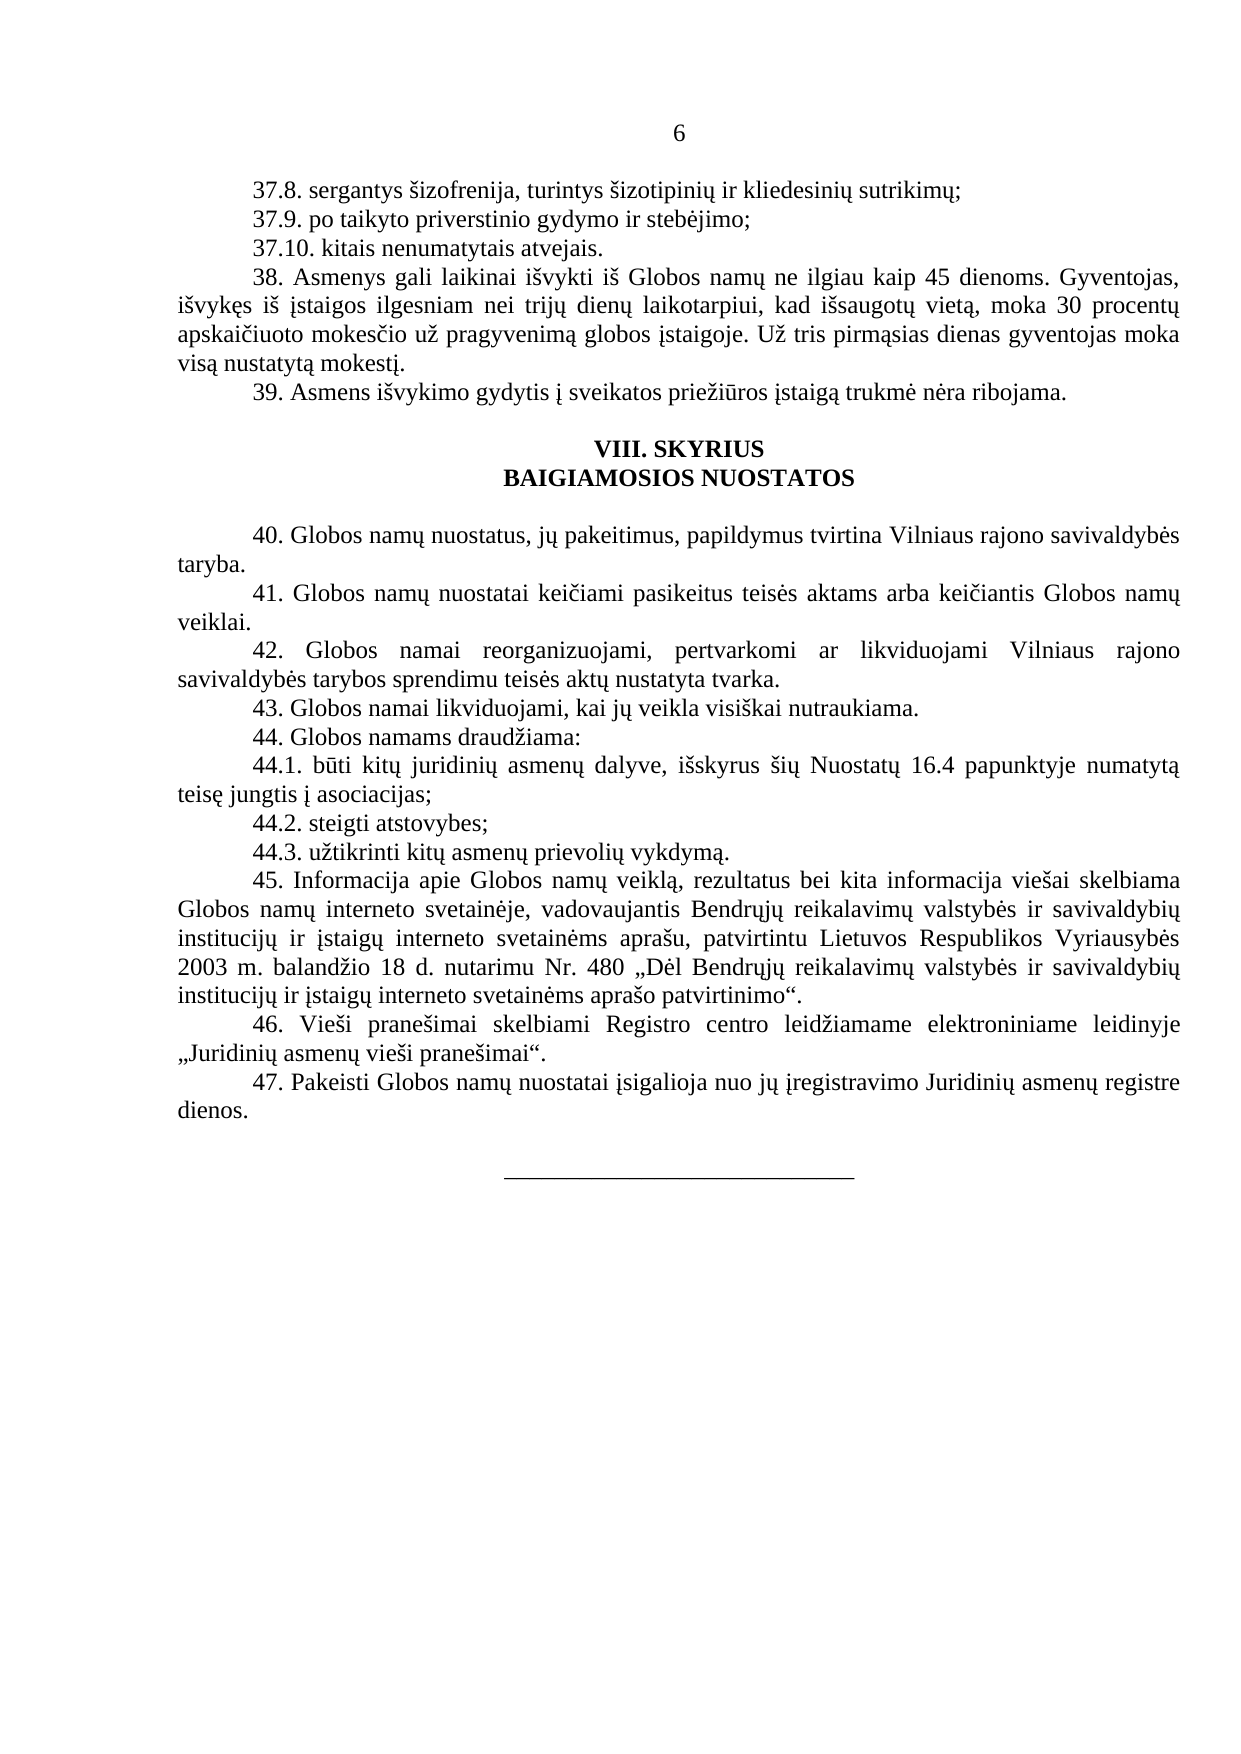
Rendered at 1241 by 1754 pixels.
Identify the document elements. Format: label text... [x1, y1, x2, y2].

text 37.9. po taikyto priverstinio gydymo ir stebėjimo; [177, 204, 1181, 233]
text 37.8. sergantys šizofrenija, turintys šizotipinių ir kliedesinių sutrikimų; [177, 176, 1181, 204]
text 45. Informacija apie Globos namų veiklą, rezultatus bei kita informacija viešai skelbiama Globos namų interneto svetainėje, vadovaujantis Bendrųjų reikalavimų valstybės ir savivaldybių institucijų ir įstaigų interneto svetainėms aprašu, patvirtintu Lietuvos Respublikos Vyriausybės 2003 m. balandžio 18 d. nutarimu Nr. 480 „Dėl Bendrųjų reikalavimų valstybės ir savivaldybių institucijų ir įstaigų interneto svetainėms aprašo patvirtinimo“. [177, 866, 1181, 1009]
text 44.3. užtikrinti kitų asmenų prievolių vykdymą. [177, 837, 1181, 866]
text 46. Vieši pranešimai skelbiami Registro centro leidžiamame elektroniniame leidinyje „Juridinių asmenų vieši pranešimai“. [177, 1009, 1181, 1067]
text 39. Asmens išvykimo gydytis į sveikatos priežiūros įstaigą trukmė nėra ribojama. [177, 377, 1181, 406]
text BAIGIAMOSIOS NUOSTATOS [177, 463, 1181, 492]
text 44. Globos namams draudžiama: [177, 722, 1181, 751]
text 42. Globos namai reorganizuojami, pertvarkomi ar likviduojami Vilniaus rajono savivaldybės tarybos sprendimu teisės aktų nustatyta tvarka. [177, 636, 1181, 693]
text ____________________________ [177, 1153, 1181, 1182]
text VIII. SKYRIUS [177, 434, 1181, 463]
text 47. Pakeisti Globos namų nuostatai įsigalioja nuo jų įregistravimo Juridinių asmenų registre dienos. [177, 1067, 1181, 1124]
text 37.10. kitais nenumatytais atvejais. [177, 233, 1181, 262]
text 38. Asmenys gali laikinai išvykti iš Globos namų ne ilgiau kaip 45 dienoms. Gyventojas, išvykęs iš įstaigos ilgesniam nei trijų dienų laikotarpiui, kad išsaugotų vietą, moka 30 procentų apskaičiuoto mokesčio už pragyvenimą globos įstaigoje. Už tris pirmąsias dienas gyventojas moka visą nustatytą mokestį. [177, 262, 1181, 377]
text 40. Globos namų nuostatus, jų pakeitimus, papildymus tvirtina Vilniaus rajono savivaldybės taryba. [177, 521, 1181, 578]
text 41. Globos namų nuostatai keičiami pasikeitus teisės aktams arba keičiantis Globos namų veiklai. [177, 578, 1181, 636]
text 44.2. steigti atstovybes; [177, 808, 1181, 837]
text 43. Globos namai likviduojami, kai jų veikla visiškai nutraukiama. [177, 693, 1181, 722]
text 44.1. būti kitų juridinių asmenų dalyve, išskyrus šių Nuostatų 16.4 papunktyje numatytą teisę jungtis į asociacijas; [177, 751, 1181, 808]
